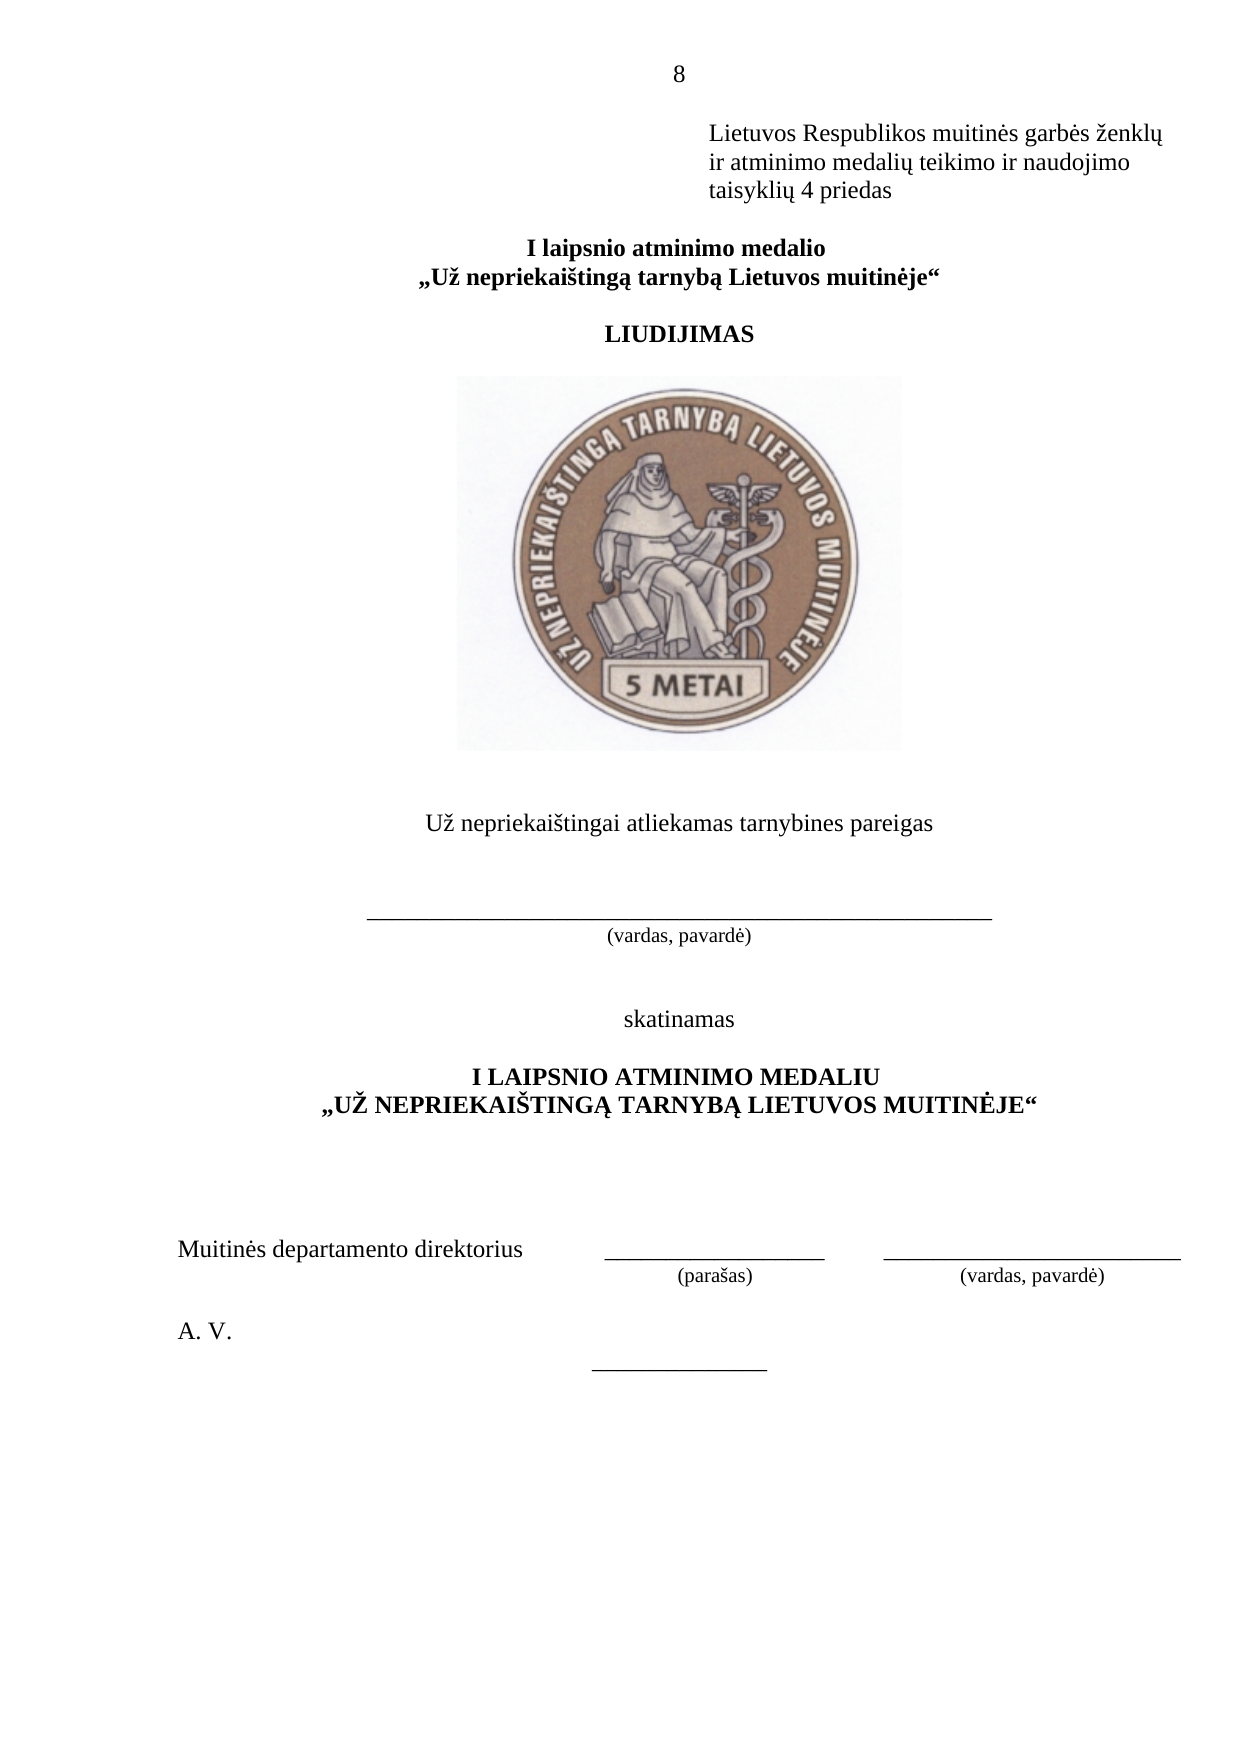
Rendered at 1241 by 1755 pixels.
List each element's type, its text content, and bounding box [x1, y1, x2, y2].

text „Už nepriekaištingą tarnybą Lietuvos muitinėje“ [177, 262, 1181, 291]
text ______________ [177, 1345, 1181, 1373]
text I LAIPSNIO ATMINIMO MEDALIU [177, 1062, 1181, 1091]
text „UŽ NEPRIEKAIŠTINGĄ TARNYBĄ LIETUVOS MUITINĖJE“ [177, 1091, 1181, 1119]
text ir atminimo medalių teikimo ir naudojimo [177, 147, 1181, 176]
text (parašas) (vardas, pavardė) [177, 1263, 1181, 1287]
text Lietuvos Respublikos muitinės garbės ženklų [177, 118, 1181, 147]
text LIUDIJIMAS [177, 319, 1181, 348]
text Muitinės departamento direktorius [177, 1234, 1181, 1263]
text I laipsnio atminimo medalio [177, 233, 1181, 262]
text Už nepriekaištingai atliekamas tarnybines pareigas [177, 808, 1181, 837]
text A. V. [177, 1316, 1181, 1345]
text taisyklių 4 priedas [177, 176, 1181, 204]
text skatinamas [177, 1004, 1181, 1033]
text __________________________________________________ [177, 894, 1181, 923]
text (vardas, pavardė) [177, 923, 1181, 947]
